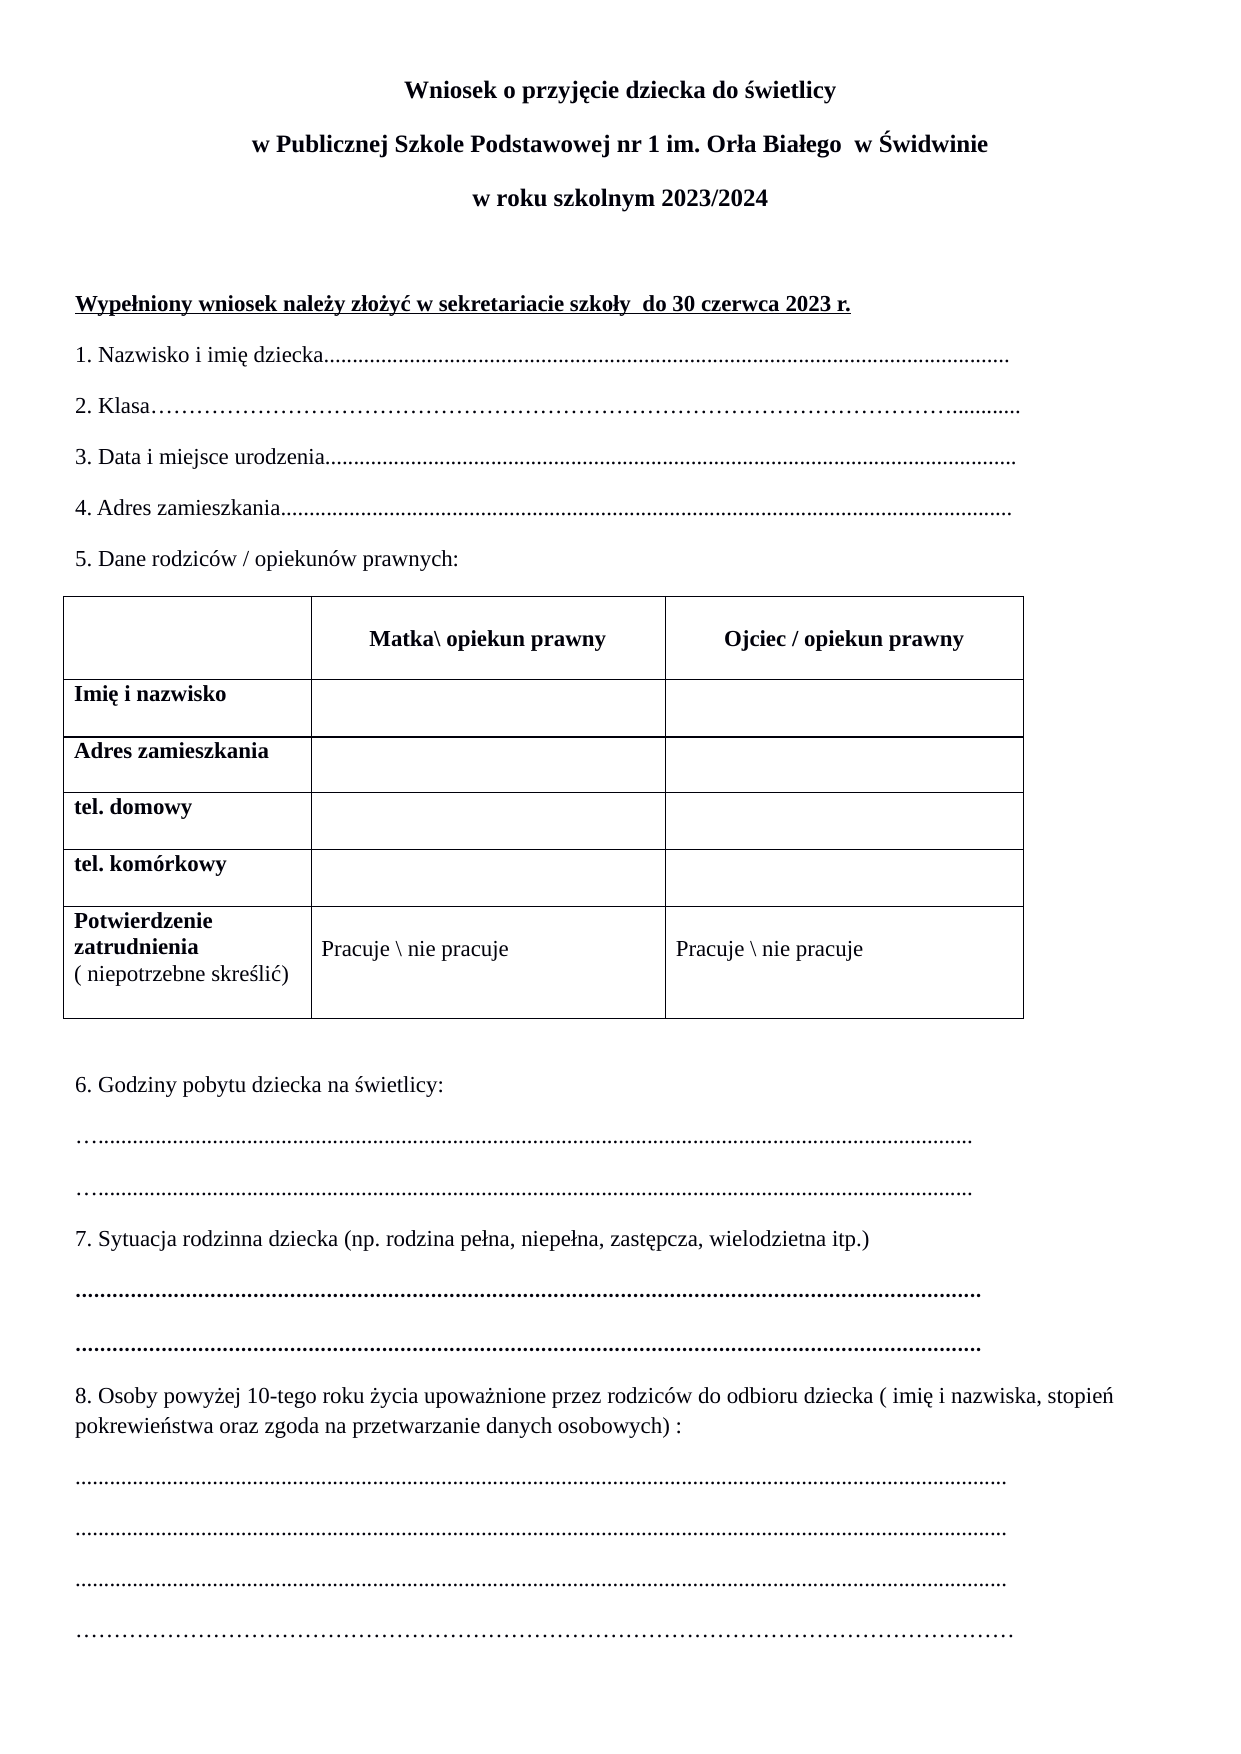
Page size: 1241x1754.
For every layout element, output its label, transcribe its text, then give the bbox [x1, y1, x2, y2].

table_cell Pracuje \ nie pracuje [666, 907, 1023, 1017]
text 2. Klasa……………………………………………………………………………………………............ [75, 392, 1165, 418]
table_cell [666, 850, 1023, 906]
text …......................................................................................................................................................... [75, 1122, 1165, 1149]
table_cell tel. domowy [64, 793, 311, 849]
table_cell [312, 738, 665, 792]
table_cell tel. komórkowy [64, 850, 311, 906]
text 3. Data i miejsce urodzenia......................................................................................................................... [75, 443, 1165, 469]
text 4. Adres zamieszkania................................................................................................................................ [75, 494, 1165, 520]
text ................................................................................................................................................................... [75, 1463, 1165, 1489]
table_cell [312, 850, 665, 906]
text …......................................................................................................................................................... [75, 1173, 1165, 1200]
table_cell [666, 680, 1023, 736]
table_cell [666, 738, 1023, 792]
text ................................................................................................................................................................... [75, 1565, 1165, 1591]
table_header Ojciec / opiekun prawny [666, 597, 1023, 679]
table_header [64, 597, 311, 679]
table_cell Pracuje \ nie pracuje [312, 907, 665, 1017]
text w roku szkolnym 2023/2024 [75, 183, 1165, 211]
text .................................................................................................................................................... [75, 1329, 1165, 1357]
text 6. Godziny pobytu dziecka na świetlicy: [75, 1071, 1165, 1098]
text 1. Nazwisko i imię dziecka........................................................................................................................ [75, 341, 1165, 367]
table_cell [666, 793, 1023, 849]
table_header Matka\ opiekun prawny [312, 597, 665, 679]
text .................................................................................................................................................... [75, 1276, 1165, 1304]
text w Publicznej Szkole Podstawowej nr 1 im. Orła Białego w Świdwinie [75, 129, 1165, 158]
table_cell Imię i nazwisko [64, 680, 311, 736]
text 7. Sytuacja rodzinna dziecka (np. rodzina pełna, niepełna, zastępcza, wielodzietna itp.) [75, 1224, 1165, 1251]
table_cell [312, 680, 665, 736]
table_cell [312, 793, 665, 849]
table_cell Adres zamieszkania [64, 738, 311, 792]
text 8. Osoby powyżej 10-tego roku życia upoważnione przez rodziców do odbioru dziecka ( imię i nazwiska, stopień pokrewieństwa oraz zgoda na przetwarzanie danych osobowych) : [75, 1382, 1165, 1438]
text ................................................................................................................................................................... [75, 1514, 1165, 1540]
text Wypełniony wniosek należy złożyć w sekretariacie szkoły do 30 czerwca 2023 r. [75, 289, 1165, 316]
text 5. Dane rodziców / opiekunów prawnych: [75, 545, 1165, 571]
text Wniosek o przyjęcie dziecka do świetlicy [75, 75, 1165, 104]
text …………………………………………………………………………………………………………… [75, 1616, 1165, 1642]
table_cell Potwierdzenie zatrudnienia ( niepotrzebne skreślić) [64, 907, 311, 1017]
